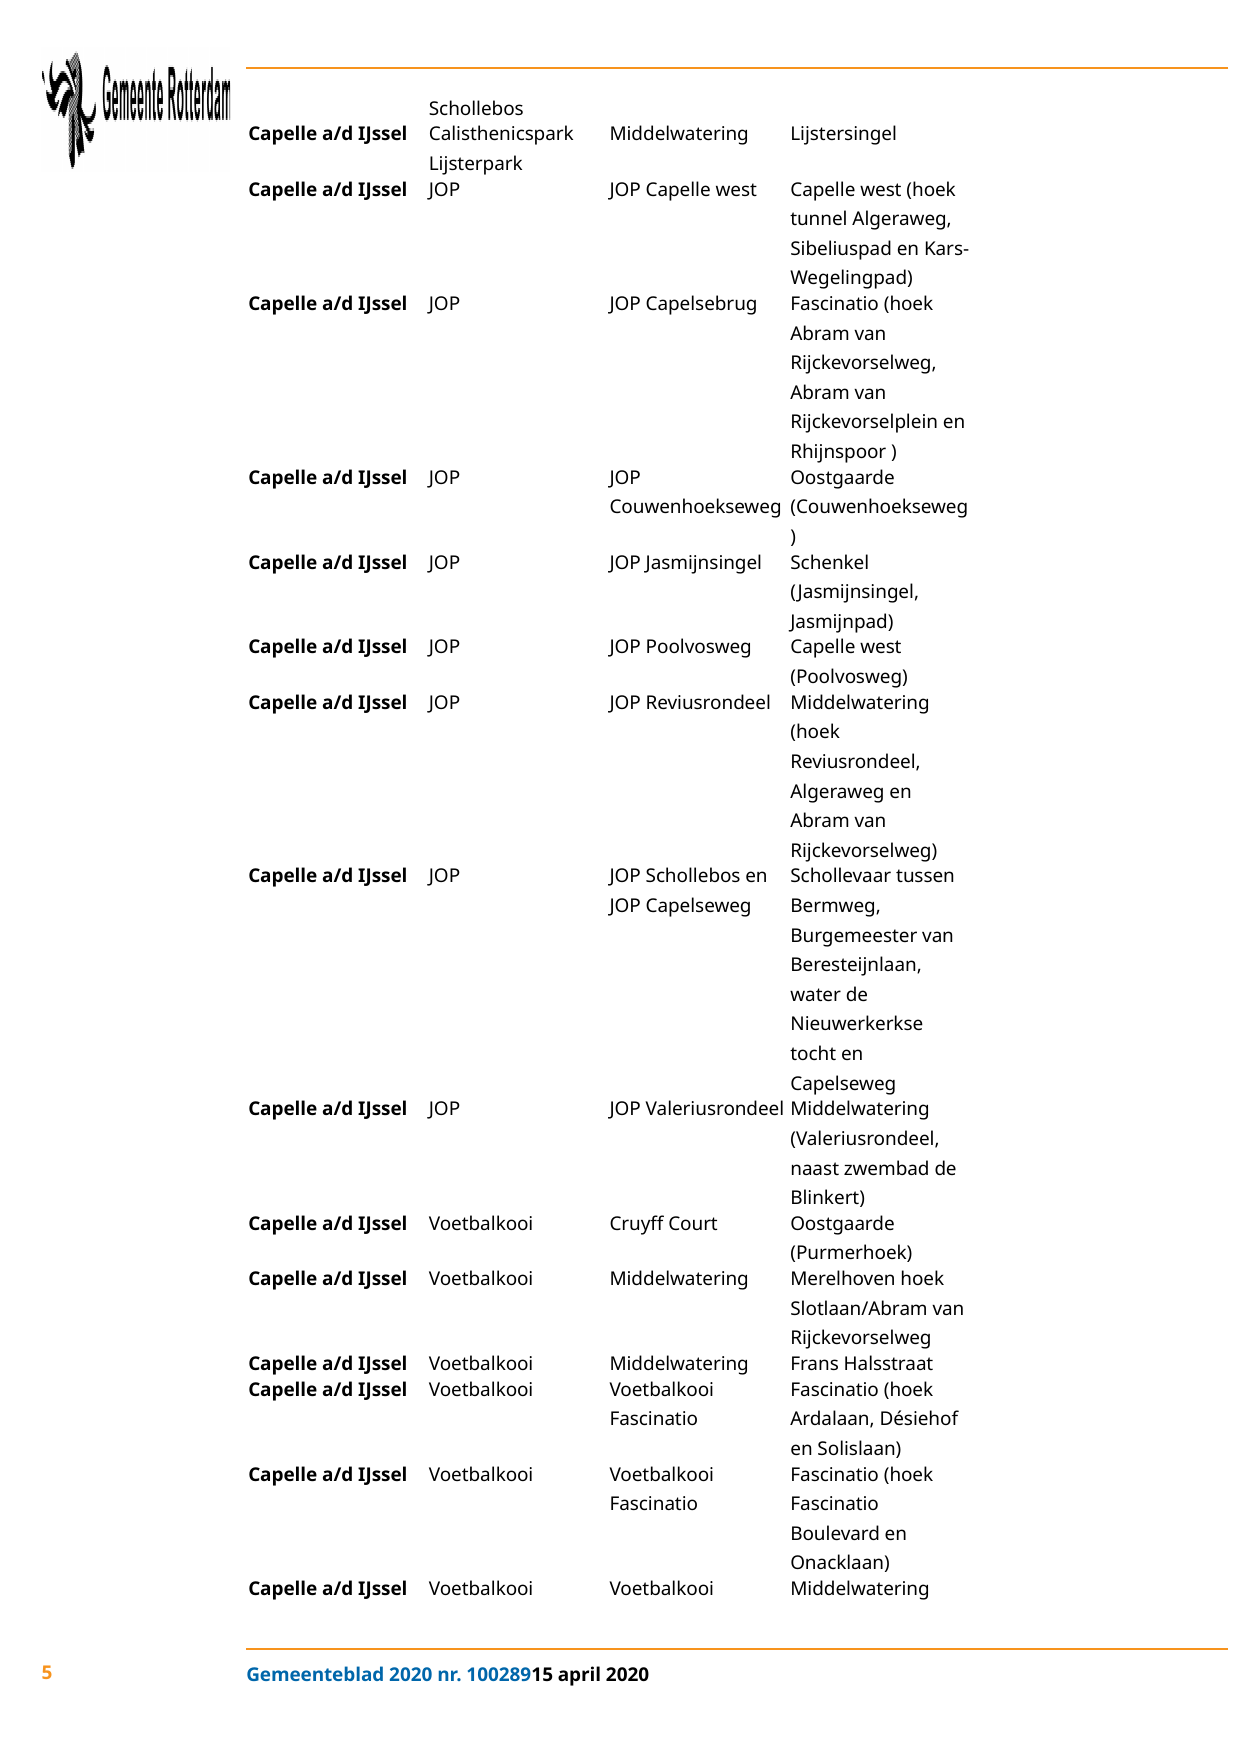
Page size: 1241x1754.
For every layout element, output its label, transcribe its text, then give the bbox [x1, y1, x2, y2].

table_cell Middelwatering (hoek Reviusrondeel, Algeraweg en Abram van Rijckevorselweg) [790, 689, 971, 863]
table_cell [971, 464, 1152, 549]
table_cell JOP [429, 689, 609, 863]
table_cell JOP [429, 634, 609, 689]
table_cell [971, 121, 1152, 176]
table_cell [971, 634, 1152, 689]
table_cell JOP Poolvosweg [609, 634, 790, 689]
table_cell JOP Valeriusrondeel [609, 1096, 790, 1210]
table_cell Middelwatering [609, 1265, 790, 1350]
table_cell Middelwatering (Valeriusrondeel, naast zwembad de Blinkert) [790, 1096, 971, 1210]
table_cell Schollevaar tussen Bermweg, Burgemeester van Beresteijnlaan, water de Nieuwerkerkse tocht en Capelseweg [790, 863, 971, 1096]
table_cell Capelle west (hoek tunnel Algeraweg, Sibeliuspad en Kars-Wegelingpad) [790, 176, 971, 290]
table_cell [609, 95, 790, 121]
table_cell Capelle a/d IJssel [248, 549, 429, 634]
table_cell [971, 176, 1152, 290]
table_cell JOP [429, 549, 609, 634]
table_cell Capelle a/d IJssel [248, 290, 429, 464]
table_cell Voetbalkooi [429, 1376, 609, 1461]
table_cell Voetbalkooi [429, 1350, 609, 1376]
table_cell Capelle west (Poolvosweg) [790, 634, 971, 689]
table_cell [971, 689, 1152, 863]
table_cell [248, 95, 429, 121]
table_cell Capelle a/d IJssel [248, 1350, 429, 1376]
table_cell Fascinatio (hoek Ardalaan, Désiehof en Solislaan) [790, 1376, 971, 1461]
table_cell Fascinatio (hoek Abram van Rijckevorselweg, Abram van Rijckevorselplein en Rhijnspoor ) [790, 290, 971, 464]
table_cell [971, 1376, 1152, 1461]
table_cell Capelle a/d IJssel [248, 1265, 429, 1350]
table_cell Capelle a/d IJssel [248, 176, 429, 290]
table_cell [971, 95, 1152, 121]
table_cell Oostgaarde (Couwenhoekseweg ) [790, 464, 971, 549]
table_cell Voetbalkooi Fascinatio [609, 1376, 790, 1461]
table_cell Capelle a/d IJssel [248, 1575, 429, 1601]
table_cell Merelhoven hoek Slotlaan/Abram van Rijckevorselweg [790, 1265, 971, 1350]
table_cell Capelle a/d IJssel [248, 1210, 429, 1265]
table_cell JOP [429, 464, 609, 549]
table_cell JOP Capelle west [609, 176, 790, 290]
table_cell Voetbalkooi [429, 1461, 609, 1575]
table_cell Capelle a/d IJssel [248, 634, 429, 689]
table_cell Voetbalkooi [429, 1575, 609, 1601]
table_cell Lijstersingel [790, 121, 971, 176]
table_cell [971, 1461, 1152, 1575]
table_cell Capelle a/d IJssel [248, 1461, 429, 1575]
table_cell Cruyff Court [609, 1210, 790, 1265]
table_cell [971, 290, 1152, 464]
table_cell Capelle a/d IJssel [248, 863, 429, 1096]
table_cell [971, 549, 1152, 634]
table_cell Oostgaarde (Purmerhoek) [790, 1210, 971, 1265]
table_cell Capelle a/d IJssel [248, 464, 429, 549]
table_cell Voetbalkooi [429, 1210, 609, 1265]
table_cell JOP [429, 1096, 609, 1210]
table_cell Capelle a/d IJssel [248, 689, 429, 863]
table_cell JOP [429, 176, 609, 290]
table_cell Fascinatio (hoek Fascinatio Boulevard en Onacklaan) [790, 1461, 971, 1575]
picture [41, 47, 231, 172]
table_cell [971, 1210, 1152, 1265]
table_cell [971, 1575, 1152, 1601]
table_cell Voetbalkooi [609, 1575, 790, 1601]
table_cell Voetbalkooi [429, 1265, 609, 1350]
table_cell Voetbalkooi Fascinatio [609, 1461, 790, 1575]
table_cell [971, 1096, 1152, 1210]
table_cell JOP [429, 290, 609, 464]
table_cell JOP Capelsebrug [609, 290, 790, 464]
table_cell JOP Schollebos en JOP Capelseweg [609, 863, 790, 1096]
table_cell Middelwatering [609, 1350, 790, 1376]
table_cell JOP Reviusrondeel [609, 689, 790, 863]
table_cell Frans Halsstraat [790, 1350, 971, 1376]
table_cell JOP Jasmijnsingel [609, 549, 790, 634]
table_cell Schenkel (Jasmijnsingel, Jasmijnpad) [790, 549, 971, 634]
table_cell [971, 1350, 1152, 1376]
table_cell Capelle a/d IJssel [248, 1096, 429, 1210]
table_cell [971, 1265, 1152, 1350]
table_cell Capelle a/d IJssel [248, 121, 429, 176]
table_cell [790, 95, 971, 121]
table_cell JOP [429, 863, 609, 1096]
table_cell JOP Couwenhoekseweg [609, 464, 790, 549]
table_cell Calisthenicspark Lijsterpark [429, 121, 609, 176]
table_cell Capelle a/d IJssel [248, 1376, 429, 1461]
table_cell Middelwatering [790, 1575, 971, 1601]
table_cell [971, 863, 1152, 1096]
table_cell Middelwatering [609, 121, 790, 176]
table_cell Schollebos [429, 95, 609, 121]
